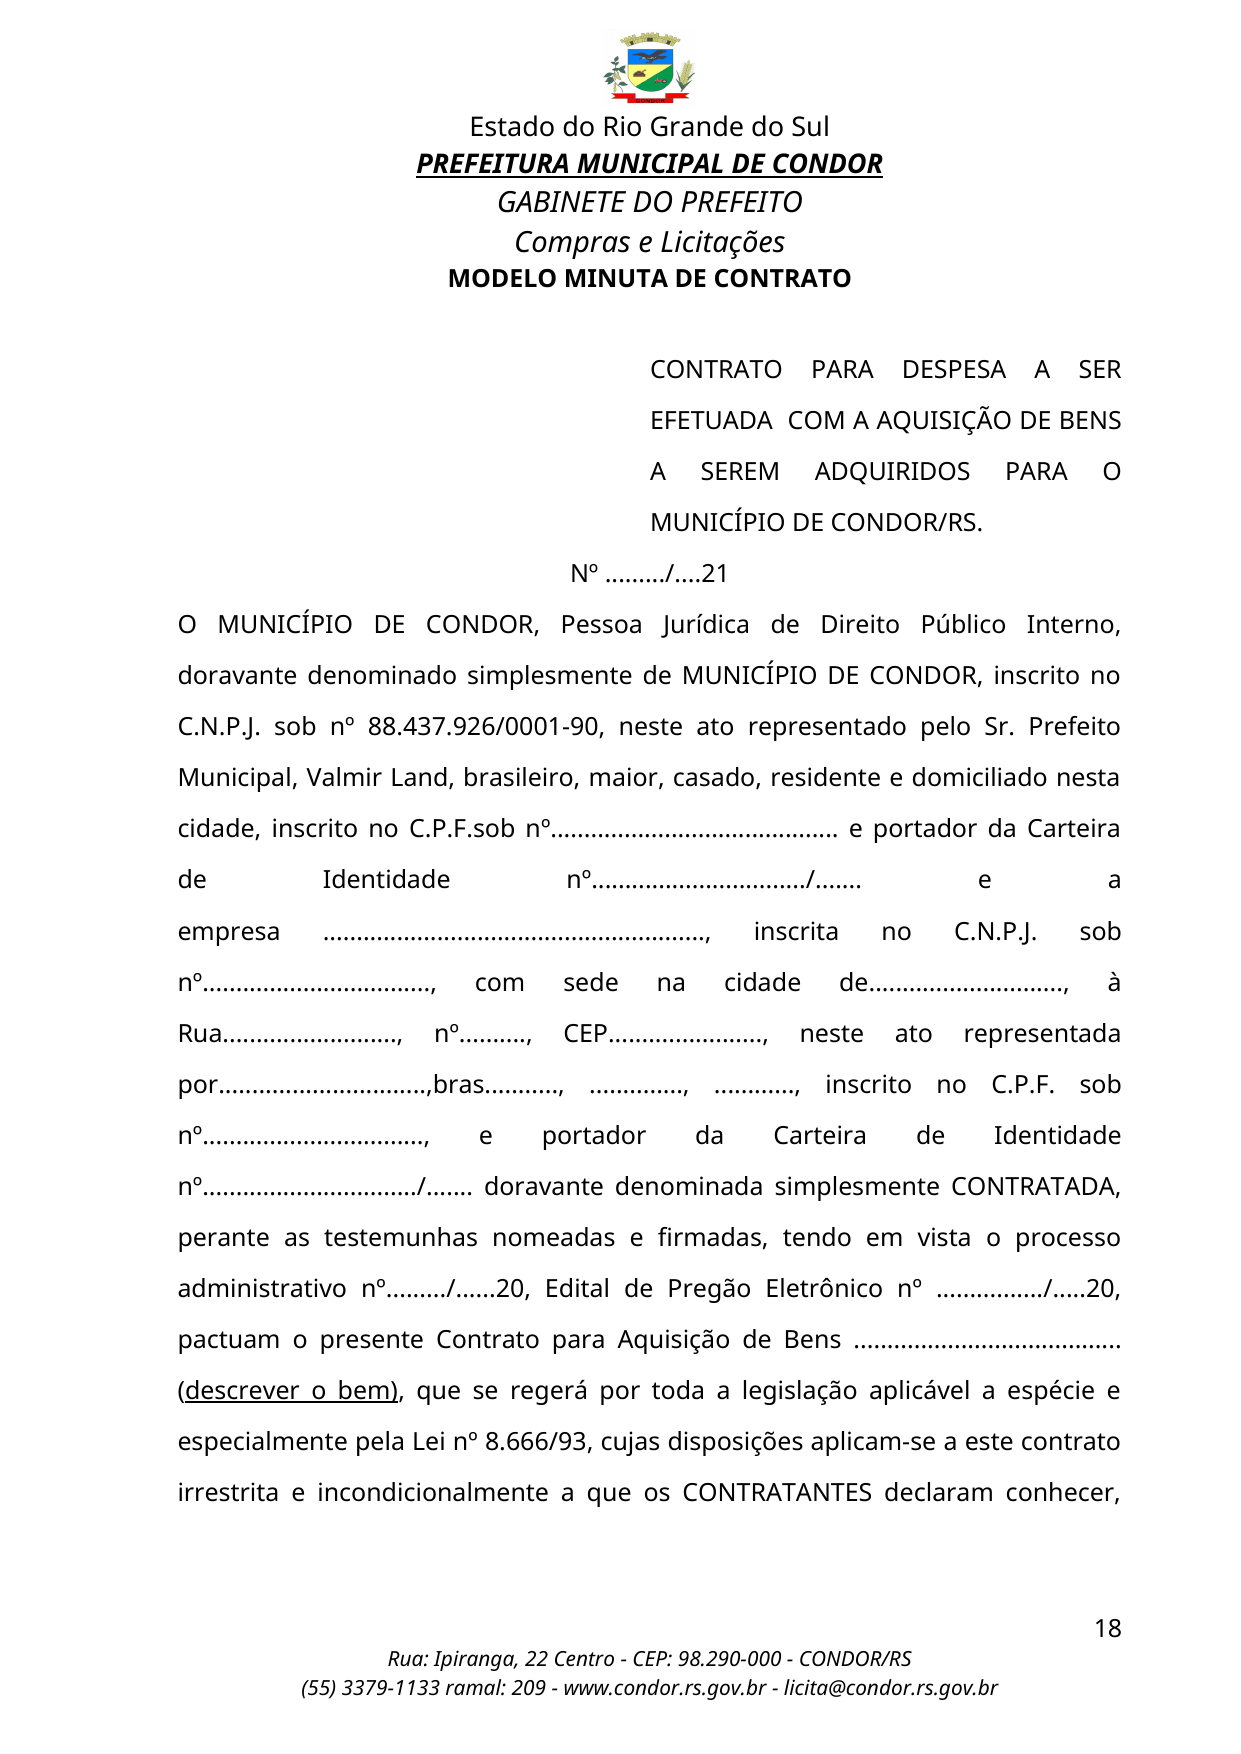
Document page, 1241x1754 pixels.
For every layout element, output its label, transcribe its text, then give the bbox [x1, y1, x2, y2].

text O MUNICÍPIO DE CONDOR, Pessoa Jurídica de Direito Público Interno, doravante denominado simplesmente de MUNICÍPIO DE CONDOR, inscrito no C.N.P.J. sob nº 88.437.926/0001-90, neste ato representado pelo Sr. Prefeito Municipal, Valmir Land, brasileiro, maior, casado, residente e domiciliado nesta cidade, inscrito no C.P.F.sob nº........................................... e portador da Carteira de Identidade nº................................/....... e a empresa ........................................................., inscrita no C.N.P.J. sob nº.................................., com sede na cidade de............................., à Rua.........................., nº.........., CEP......................., neste ato representada por...............................,bras..........., .............., ............, inscrito no C.P.F. sob nº................................., e portador da Carteira de Identidade nº................................/....... doravante denominada simplesmente CONTRATADA, perante as testemunhas nomeadas e firmadas, tendo em vista o processo administrativo nº........./......20, Edital de Pregão Eletrônico nº ................/.....20, pactuam o presente Contrato para Aquisição de Bens ........................................ (descrever o bem), que se regerá por toda a legislação aplicável a espécie e especialmente pela Lei nº 8.666/93, cujas disposições aplicam-se a este contrato irrestrita e incondicionalmente a que os CONTRATANTES declaram conhecer, [177, 607, 1122, 1509]
picture [602, 29, 698, 108]
text CONTRATO PARA DESPESA A SER EFETUADA COM A AQUISIÇÃO DE BENS A SEREM ADQUIRIDOS PARA O MUNICÍPIO DE CONDOR/RS. [650, 352, 1122, 539]
subtitle Nº ........./....21 [177, 556, 1122, 590]
text MODELO MINUTA DE CONTRATO [177, 261, 1122, 295]
